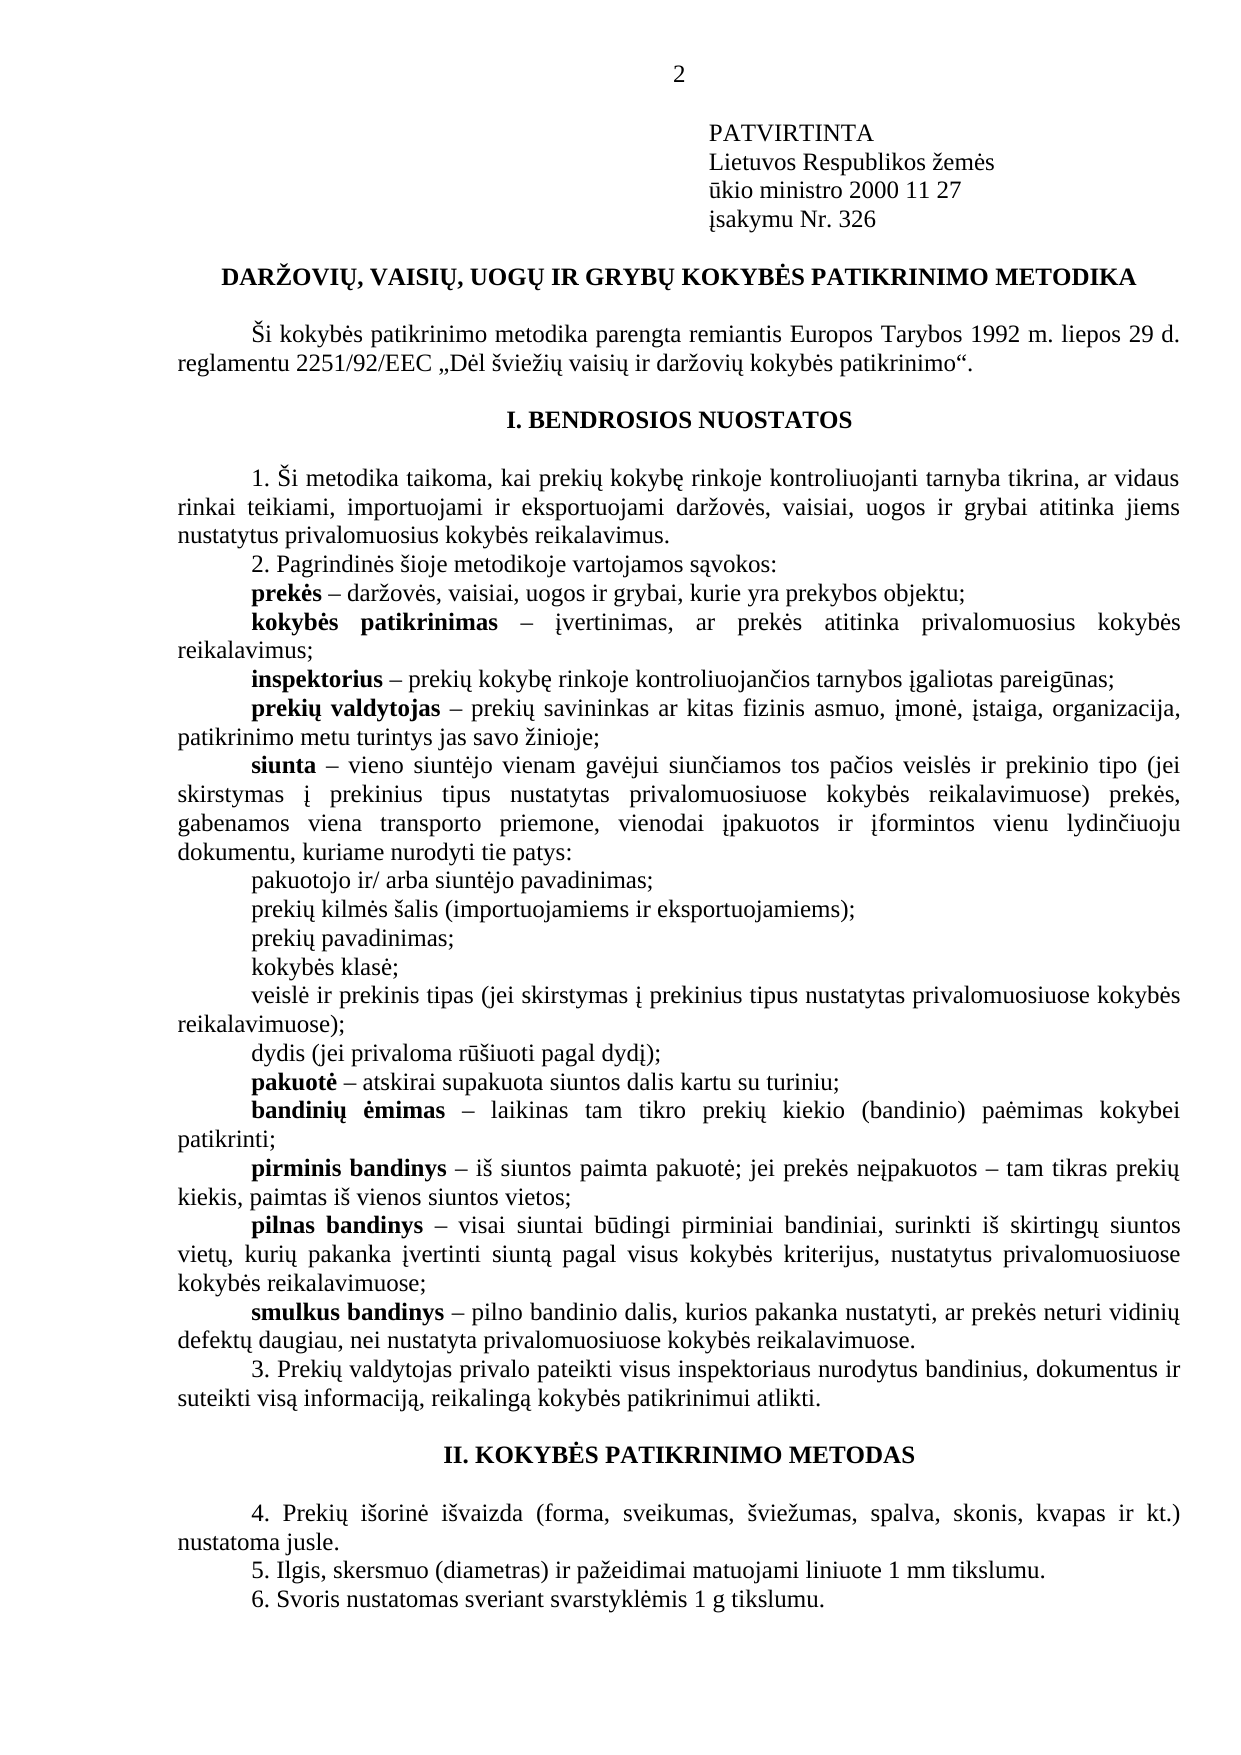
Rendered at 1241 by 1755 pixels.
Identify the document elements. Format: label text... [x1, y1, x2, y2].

text inspektorius – prekių kokybę rinkoje kontroliuojančios tarnybos įgaliotas pareigūnas; [177, 664, 1181, 693]
text 3. Prekių valdytojas privalo pateikti visus inspektoriaus nurodytus bandinius, dokumentus ir suteikti visą informaciją, reikalingą kokybės patikrinimui atlikti. [177, 1354, 1181, 1412]
text ūkio ministro 2000 11 27 [177, 176, 1181, 204]
text įsakymu Nr. 326 [177, 204, 1181, 233]
text 1. Ši metodika taikoma, kai prekių kokybę rinkoje kontroliuojanti tarnyba tikrina, ar vidaus rinkai teikiami, importuojami ir eksportuojami daržovės, vaisiai, uogos ir grybai atitinka jiems nustatytus privalomuosius kokybės reikalavimus. [177, 463, 1181, 549]
text pilnas bandinys – visai siuntai būdingi pirminiai bandiniai, surinkti iš skirtingų siuntos vietų, kurių pakanka įvertinti siuntą pagal visus kokybės kriterijus, nustatytus privalomuosiuose kokybės reikalavimuose; [177, 1211, 1181, 1297]
text 6. Svoris nustatomas sveriant svarstyklėmis 1 g tikslumu. [177, 1584, 1181, 1613]
text 2. Pagrindinės šioje metodikoje vartojamos sąvokos: [177, 549, 1181, 578]
text DARŽOVIŲ, VAISIŲ, UOGŲ IR GRYBŲ KOKYBĖS PATIKRINIMO METODIKA [177, 262, 1181, 291]
text siunta – vieno siuntėjo vienam gavėjui siunčiamos tos pačios veislės ir prekinio tipo (jei skirstymas į prekinius tipus nustatytas privalomuosiuose kokybės reikalavimuose) prekės, gabenamos viena transporto priemone, vienodai įpakuotos ir įformintos vienu lydinčiuoju dokumentu, kuriame nurodyti tie patys: [177, 751, 1181, 866]
text prekių kilmės šalis (importuojamiems ir eksportuojamiems); [177, 894, 1181, 923]
text 5. Ilgis, skersmuo (diametras) ir pažeidimai matuojami liniuote 1 mm tikslumu. [177, 1556, 1181, 1584]
text II. KOKYBĖS PATIKRINIMO METODAS [177, 1441, 1181, 1469]
text prekių pavadinimas; [177, 923, 1181, 952]
text prekės – daržovės, vaisiai, uogos ir grybai, kurie yra prekybos objektu; [177, 578, 1181, 607]
text kokybės patikrinimas – įvertinimas, ar prekės atitinka privalomuosius kokybės reikalavimus; [177, 607, 1181, 664]
text I. BENDROSIOS NUOSTATOS [177, 406, 1181, 434]
text prekių valdytojas – prekių savininkas ar kitas fizinis asmuo, įmonė, įstaiga, organizacija, patikrinimo metu turintys jas savo žinioje; [177, 693, 1181, 751]
text pirminis bandinys – iš siuntos paimta pakuotė; jei prekės neįpakuotos – tam tikras prekių kiekis, paimtas iš vienos siuntos vietos; [177, 1153, 1181, 1211]
text bandinių ėmimas – laikinas tam tikro prekių kiekio (bandinio) paėmimas kokybei patikrinti; [177, 1096, 1181, 1153]
text pakuotė – atskirai supakuota siuntos dalis kartu su turiniu; [177, 1067, 1181, 1096]
text PATVIRTINTA [177, 118, 1181, 147]
text kokybės klasė; [177, 952, 1181, 981]
text Lietuvos Respublikos žemės [177, 147, 1181, 176]
text smulkus bandinys – pilno bandinio dalis, kurios pakanka nustatyti, ar prekės neturi vidinių defektų daugiau, nei nustatyta privalomuosiuose kokybės reikalavimuose. [177, 1297, 1181, 1354]
text dydis (jei privaloma rūšiuoti pagal dydį); [177, 1038, 1181, 1067]
text veislė ir prekinis tipas (jei skirstymas į prekinius tipus nustatytas privalomuosiuose kokybės reikalavimuose); [177, 981, 1181, 1038]
text 4. Prekių išorinė išvaizda (forma, sveikumas, šviežumas, spalva, skonis, kvapas ir kt.) nustatoma jusle. [177, 1498, 1181, 1556]
text pakuotojo ir/ arba siuntėjo pavadinimas; [177, 866, 1181, 894]
text Ši kokybės patikrinimo metodika parengta remiantis Europos Tarybos 1992 m. liepos 29 d. reglamentu 2251/92/EEC „Dėl šviežių vaisių ir daržovių kokybės patikrinimo“. [177, 319, 1181, 377]
